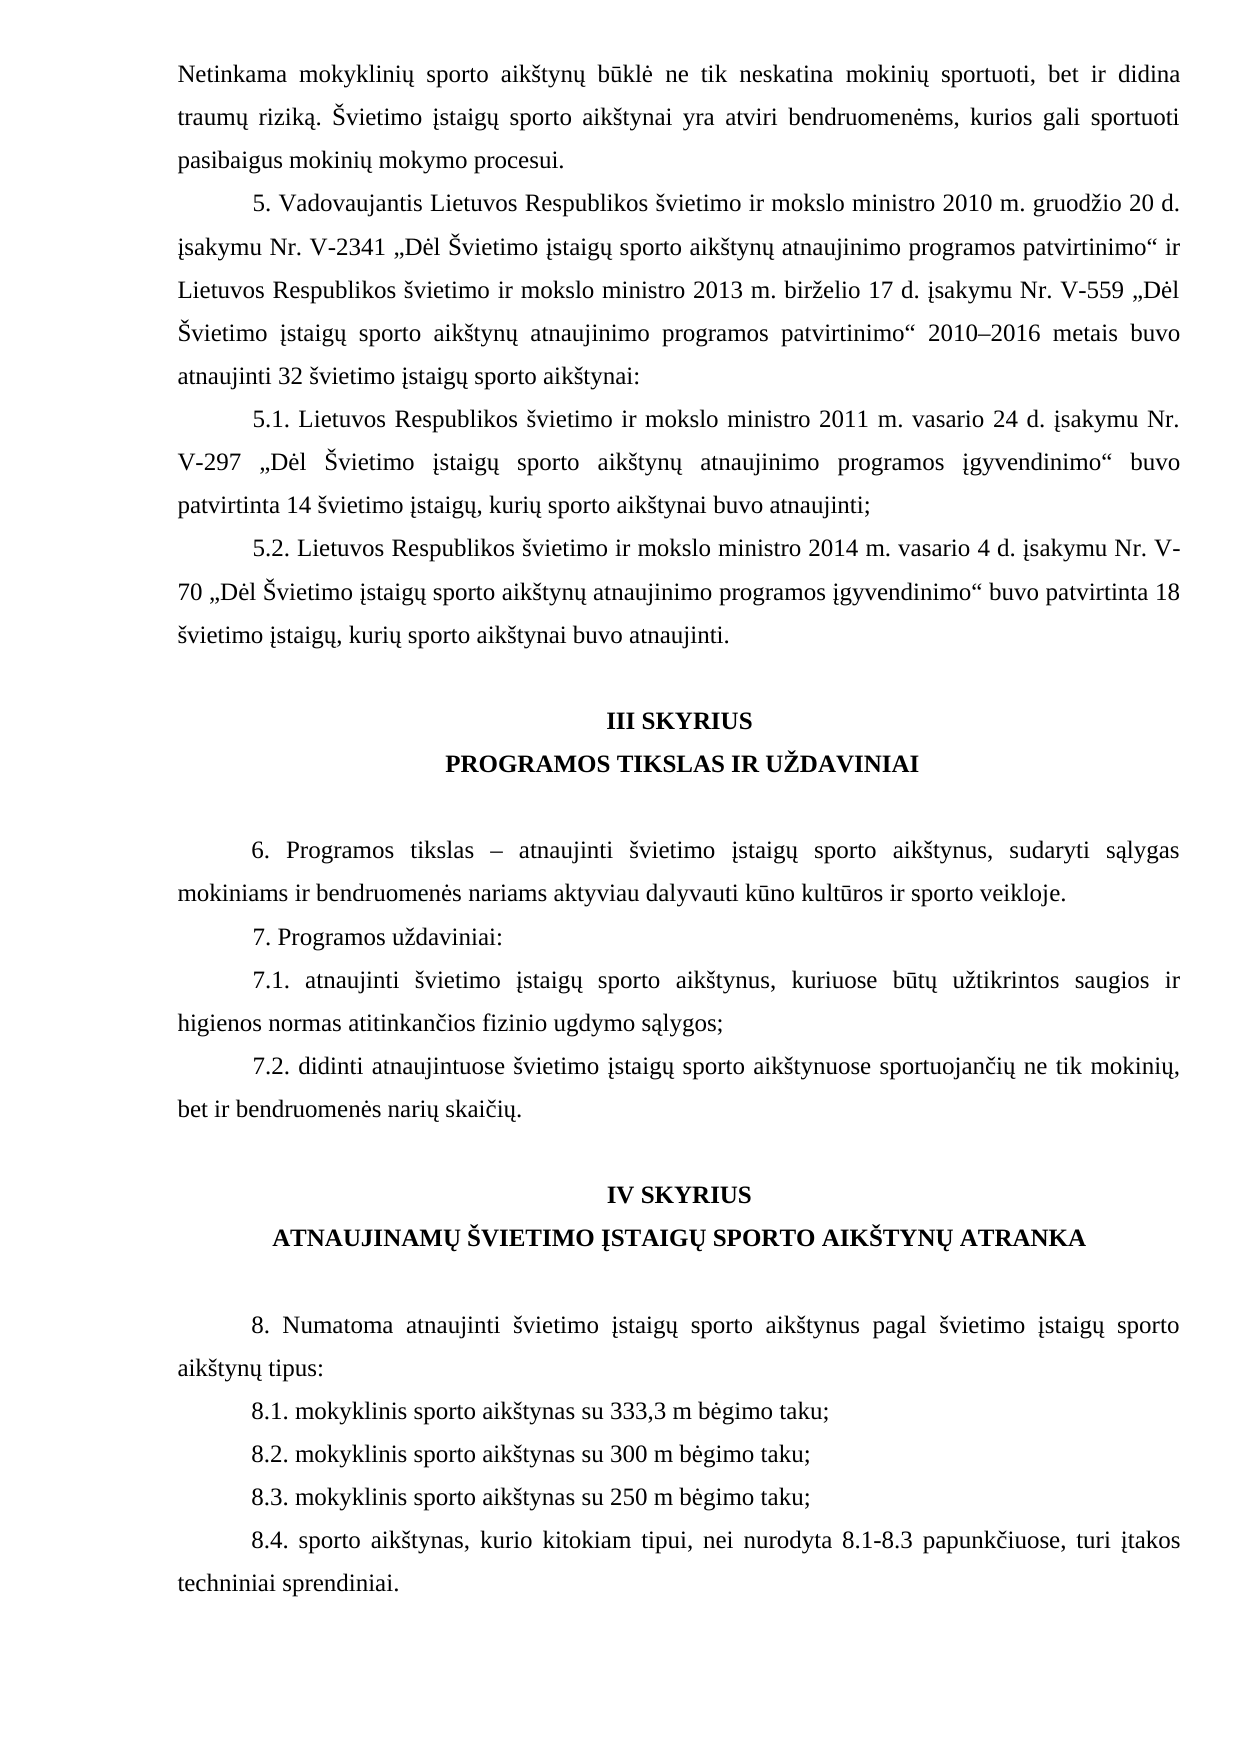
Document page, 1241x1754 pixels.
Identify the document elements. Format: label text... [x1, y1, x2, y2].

text 7. Programos uždaviniai: [177, 922, 1181, 950]
text 6. Programos tikslas – atnaujinti švietimo įstaigų sporto aikštynus, sudaryti sąlygas mokiniams ir bendruomenės nariams aktyviau dalyvauti kūno kultūros ir sporto veikloje. [177, 835, 1181, 907]
text ATNAUJINAMŲ ŠVIETIMO ĮSTAIGŲ SPORTO AIKŠTYNŲ ATRANKA [177, 1223, 1181, 1252]
text 8. Numatoma atnaujinti švietimo įstaigų sporto aikštynus pagal švietimo įstaigų sporto aikštynų tipus: [177, 1310, 1181, 1382]
text 5. Vadovaujantis Lietuvos Respublikos švietimo ir mokslo ministro 2010 m. gruodžio 20 d. įsakymu Nr. V-2341 „Dėl Švietimo įstaigų sporto aikštynų atnaujinimo programos patvirtinimo“ ir Lietuvos Respublikos švietimo ir mokslo ministro 2013 m. birželio 17 d. įsakymu Nr. V-559 „Dėl Švietimo įstaigų sporto aikštynų atnaujinimo programos patvirtinimo“ 2010–2016 metais buvo atnaujinti 32 švietimo įstaigų sporto aikštynai: [177, 188, 1181, 390]
text 8.2. mokyklinis sporto aikštynas su 300 m bėgimo taku; [177, 1439, 1181, 1468]
text IV SKYRIUS [177, 1180, 1181, 1209]
text 7.1. atnaujinti švietimo įstaigų sporto aikštynus, kuriuose būtų užtikrintos saugios ir higienos normas atitinkančios fizinio ugdymo sąlygos; [177, 965, 1181, 1037]
text 5.1. Lietuvos Respublikos švietimo ir mokslo ministro 2011 m. vasario 24 d. įsakymu Nr. V-297 „Dėl Švietimo įstaigų sporto aikštynų atnaujinimo programos įgyvendinimo“ buvo patvirtinta 14 švietimo įstaigų, kurių sporto aikštynai buvo atnaujinti; [177, 404, 1181, 519]
text Netinkama mokyklinių sporto aikštynų būklė ne tik neskatina mokinių sportuoti, bet ir didina traumų riziką. Švietimo įstaigų sporto aikštynai yra atviri bendruomenėms, kurios gali sportuoti pasibaigus mokinių mokymo procesui. [177, 59, 1181, 174]
text III SKYRIUS [177, 706, 1181, 735]
text 8.3. mokyklinis sporto aikštynas su 250 m bėgimo taku; [177, 1482, 1181, 1511]
text PROGRAMOS TIKSLAS IR UŽDAVINIAI [177, 749, 1181, 778]
text 8.4. sporto aikštynas, kurio kitokiam tipui, nei nurodyta 8.1-8.3 papunkčiuose, turi įtakos techniniai sprendiniai. [177, 1525, 1181, 1597]
text 8.1. mokyklinis sporto aikštynas su 333,3 m bėgimo taku; [177, 1396, 1181, 1425]
text 5.2. Lietuvos Respublikos švietimo ir mokslo ministro 2014 m. vasario 4 d. įsakymu Nr. V-70 „Dėl Švietimo įstaigų sporto aikštynų atnaujinimo programos įgyvendinimo“ buvo patvirtinta 18 švietimo įstaigų, kurių sporto aikštynai buvo atnaujinti. [177, 533, 1181, 648]
text 7.2. didinti atnaujintuose švietimo įstaigų sporto aikštynuose sportuojančių ne tik mokinių, bet ir bendruomenės narių skaičių. [177, 1051, 1181, 1123]
